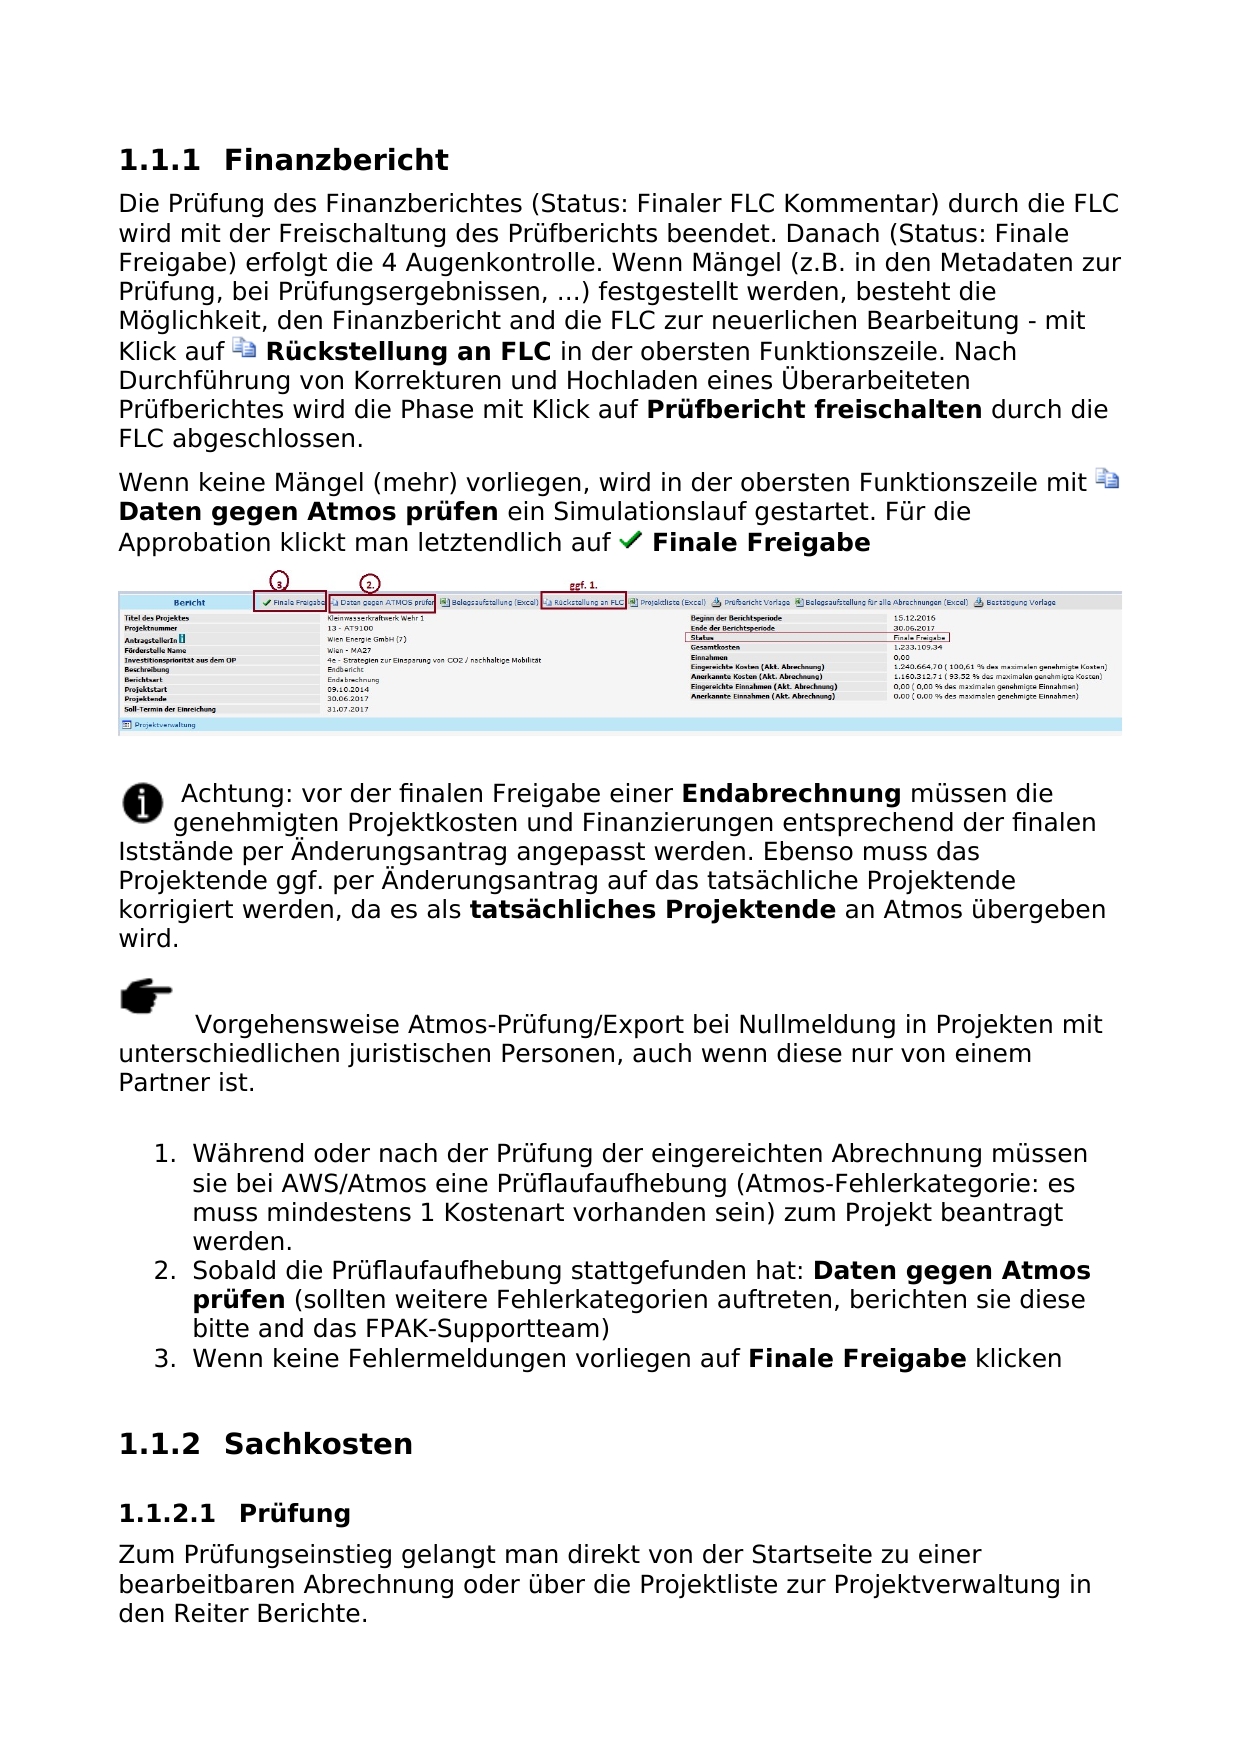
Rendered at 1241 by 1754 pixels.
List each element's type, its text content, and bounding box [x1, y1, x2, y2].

text Achtung: vor der finalen Freigabe einer Endabrechnung müssen die genehmigten Projektkosten und Finanzierungen entsprechend der finalen Iststände per Änderungsantrag angepasst werden. Ebenso muss das Projektende ggf. per Änderungsantrag auf das tatsächliche Projektende korrigiert werden, da es als tatsächliches Projektende an Atmos übergeben wird. [118, 779, 1122, 954]
picture [1095, 466, 1121, 492]
picture [118, 966, 187, 1034]
list Sobald die Prüflaufaufhebung stattgefunden hat: Daten gegen Atmos prüfen (sollten weitere Fehlerkategorien auftreten, berichten sie diese bitte and das FPAK-Supportteam) [177, 1256, 1122, 1344]
subtitle Prüfung [118, 1499, 1122, 1528]
text Zum Prüfungseinstieg gelangt man direkt von der Startseite zu einer bearbeitbaren Abrechnung oder über die Projektliste zur Projektverwaltung in den Reiter Berichte. [118, 1541, 1122, 1628]
subtitle Sachkosten [118, 1427, 1122, 1461]
picture [618, 526, 644, 552]
text Vorgehensweise Atmos-Prüfung/Export bei Nullmeldung in Projekten mit unterschiedlichen juristischen Personen, auch wenn diese nur von einem Partner ist. [118, 966, 1122, 1098]
subtitle Finanzbericht [118, 143, 1122, 177]
text Wenn keine Mängel (mehr) vorliegen, wird in der obersten Funktionszeile mit Daten gegen Atmos prüfen ein Simulationslauf gestartet. Für die Approbation klickt man letztendlich auf Finale Freigabe [118, 466, 1122, 557]
picture [232, 335, 258, 361]
picture [118, 778, 173, 835]
text Die Prüfung des Finanzberichtes (Status: Finaler FLC Kommentar) durch die FLC wird mit der Freischaltung des Prüfberichts beendet. Danach (Status: Finale Freigabe) erfolgt die 4 Augenkontrolle. Wenn Mängel (z.B. in den Metadaten zur Prüfung, bei Prüfungsergebnissen, ...) festgestellt werden, besteht die Möglichkeit, den Finanzbericht and die FLC zur neuerlichen Bearbeitung - mit Klick auf Rückstellung an FLC in der obersten Funktionszeile. Nach Durchführung von Korrekturen und Hochladen eines Überarbeiteten Prüfberichtes wird die Phase mit Klick auf Prüfbericht freischalten durch die FLC abgeschlossen. [118, 189, 1122, 454]
list Während oder nach der Prüfung der eingereichten Abrechnung müssen sie bei AWS/Atmos eine Prüflaufaufhebung (Atmos-Fehlerkategorie: es muss mindestens 1 Kostenart vorhanden sein) zum Projekt beantragt werden. [177, 1140, 1122, 1256]
picture [118, 570, 1123, 737]
list Wenn keine Fehlermeldungen vorliegen auf Finale Freigabe klicken [177, 1344, 1122, 1373]
